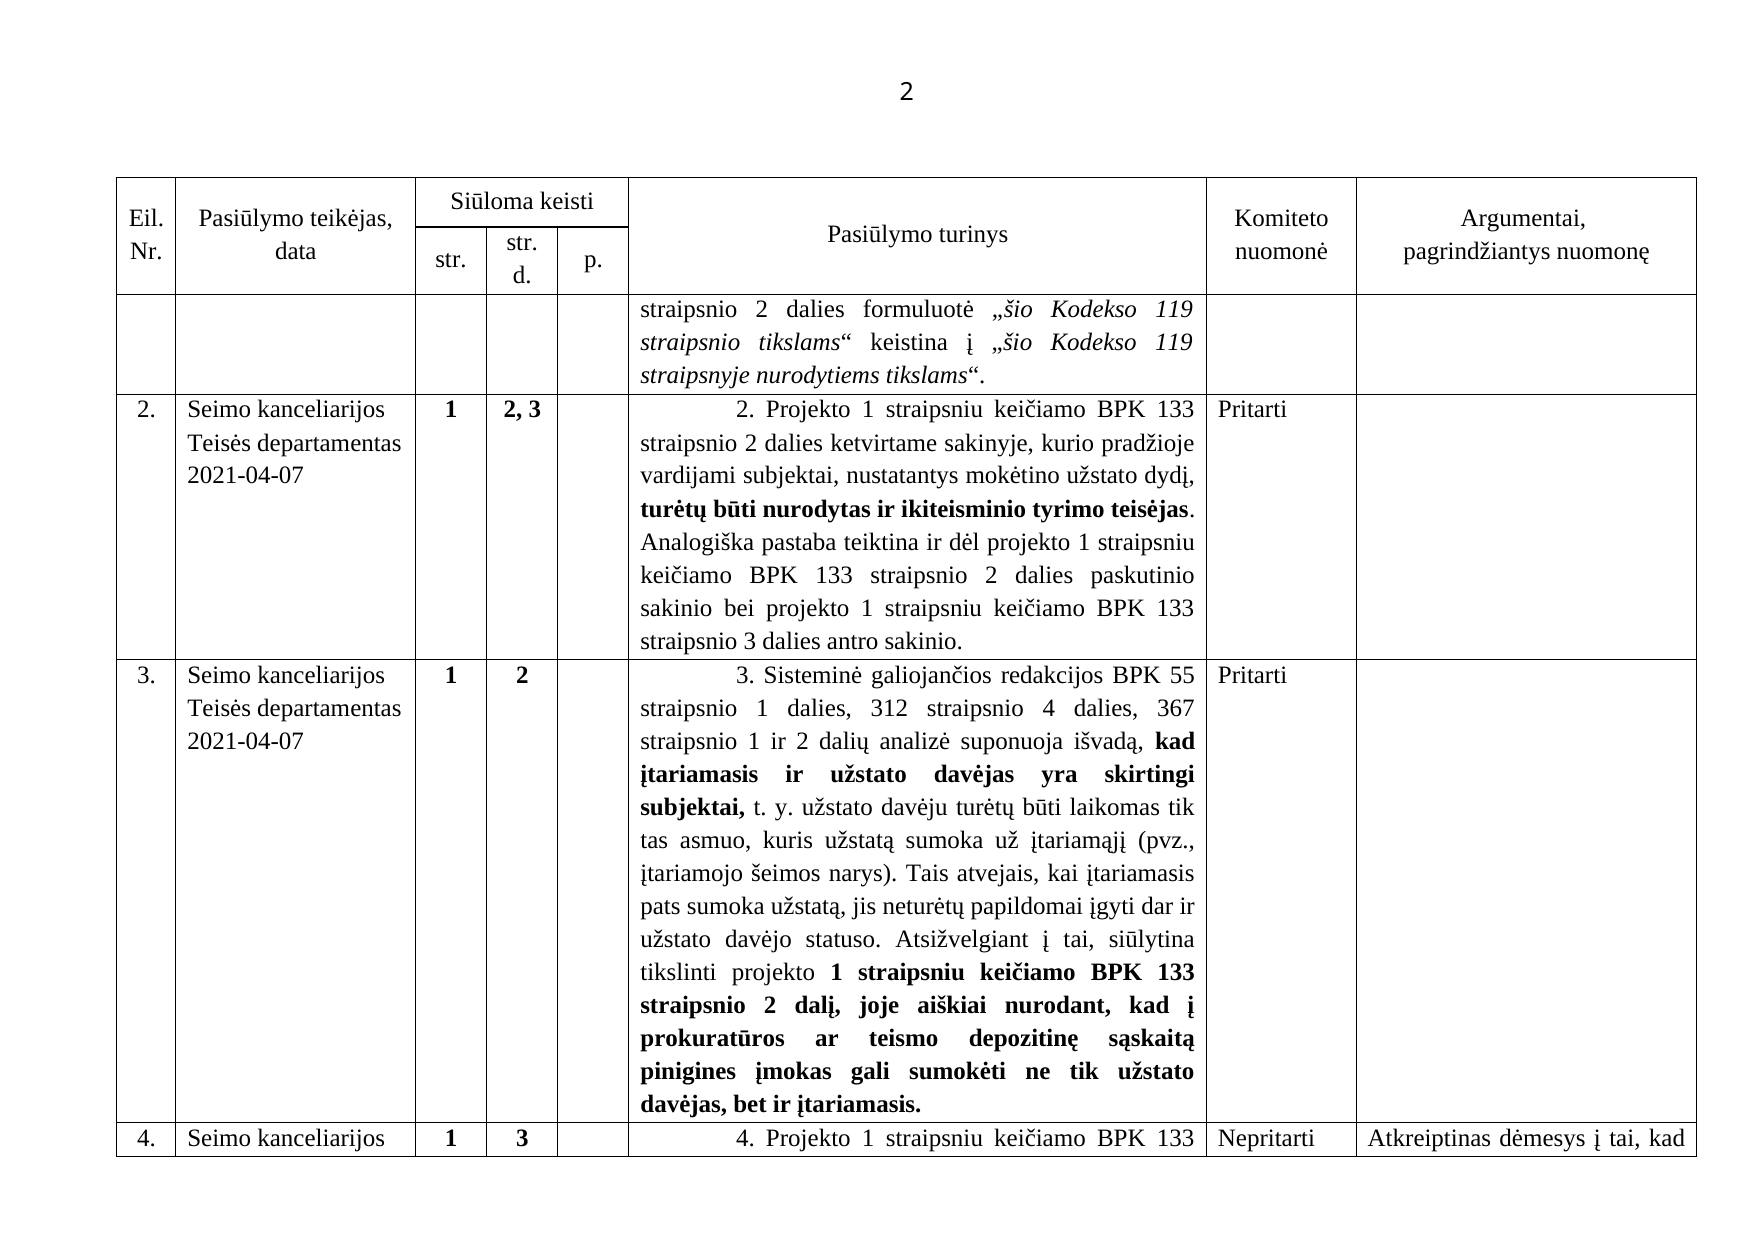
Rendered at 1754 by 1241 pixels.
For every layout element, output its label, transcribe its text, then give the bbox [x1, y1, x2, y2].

table_cell 1 [416, 395, 486, 659]
table_header Siūloma keisti [416, 178, 628, 226]
table_cell [558, 395, 628, 659]
table_cell [1207, 295, 1356, 393]
table_header Komiteto nuomonė [1207, 178, 1356, 293]
table_cell Seimo kanceliarijos Teisės departamentas 2021-04-07 [176, 395, 415, 659]
table_cell 2. [117, 395, 175, 659]
table_cell 1 [416, 1123, 486, 1156]
table_header Eil. Nr. [117, 178, 175, 293]
table_cell [487, 295, 557, 393]
table_cell str. d. [487, 228, 557, 293]
table_cell [558, 1123, 628, 1156]
table_cell 3. Sisteminė galiojančios redakcijos BPK 55 straipsnio 1 dalies, 312 straipsnio 4 dalies, 367 straipsnio 1 ir 2 dalių analizė suponuoja išvadą, kad įtariamasis ir užstato davėjas yra skirtingi subjektai, t. y. užstato davėju turėtų būti laikomas tik tas asmuo, kuris užstatą sumoka už įtariamąjį (pvz., įtariamojo šeimos narys). Tais atvejais, kai įtariamasis pats sumoka užstatą, jis neturėtų papildomai įgyti dar ir užstato davėjo statuso. Atsižvelgiant į tai, siūlytina tikslinti projekto 1 straipsniu keičiamo BPK 133 straipsnio 2 dalį, joje aiškiai nurodant, kad į prokuratūros ar teismo depozitinę sąskaitą pinigines įmokas gali sumokėti ne tik užstato davėjas, bet ir įtariamasis. [629, 660, 1206, 1122]
table_cell [117, 295, 175, 393]
table_header Pasiūlymo teikėjas, data [176, 178, 415, 293]
table_cell Nepritarti [1207, 1123, 1356, 1156]
table_cell Atkreiptinas dėmesys į tai, kad [1357, 1123, 1696, 1156]
table_cell str. [416, 228, 486, 293]
table_cell p. [558, 228, 628, 293]
table_cell [1357, 295, 1696, 393]
table_cell 2 [487, 660, 557, 1122]
table_cell straipsnio 2 dalies formuluotė „šio Kodekso 119 straipsnio tikslams“ keistina į „šio Kodekso 119 straipsnyje nurodytiems tikslams“. [629, 295, 1206, 393]
table_cell [558, 660, 628, 1122]
table_cell Seimo kanceliarijos Teisės departamentas 2021-04-07 [176, 660, 415, 1122]
table_cell 4. [117, 1123, 175, 1156]
table_cell 3. [117, 660, 175, 1122]
table_cell [1357, 395, 1696, 659]
table_cell 4. Projekto 1 straipsniu keičiamo BPK 133 [629, 1123, 1206, 1156]
table_cell 1 [416, 660, 486, 1122]
table_cell [416, 295, 486, 393]
table_cell Pritarti [1207, 660, 1356, 1122]
table_header Pasiūlymo turinys [629, 178, 1206, 293]
table_cell [558, 295, 628, 393]
table_header Argumentai, pagrindžiantys nuomonę [1357, 178, 1696, 293]
table_cell Seimo kanceliarijos [176, 1123, 415, 1156]
table_cell 2, 3 [487, 395, 557, 659]
table_cell Pritarti [1207, 395, 1356, 659]
table_cell [176, 295, 415, 393]
table_cell 2. Projekto 1 straipsniu keičiamo BPK 133 straipsnio 2 dalies ketvirtame sakinyje, kurio pradžioje vardijami subjektai, nustatantys mokėtino užstato dydį, turėtų būti nurodytas ir ikiteisminio tyrimo teisėjas. Analogiška pastaba teiktina ir dėl projekto 1 straipsniu keičiamo BPK 133 straipsnio 2 dalies paskutinio sakinio bei projekto 1 straipsniu keičiamo BPK 133 straipsnio 3 dalies antro sakinio. [629, 395, 1206, 659]
table_cell [1357, 660, 1696, 1122]
table_cell 3 [487, 1123, 557, 1156]
